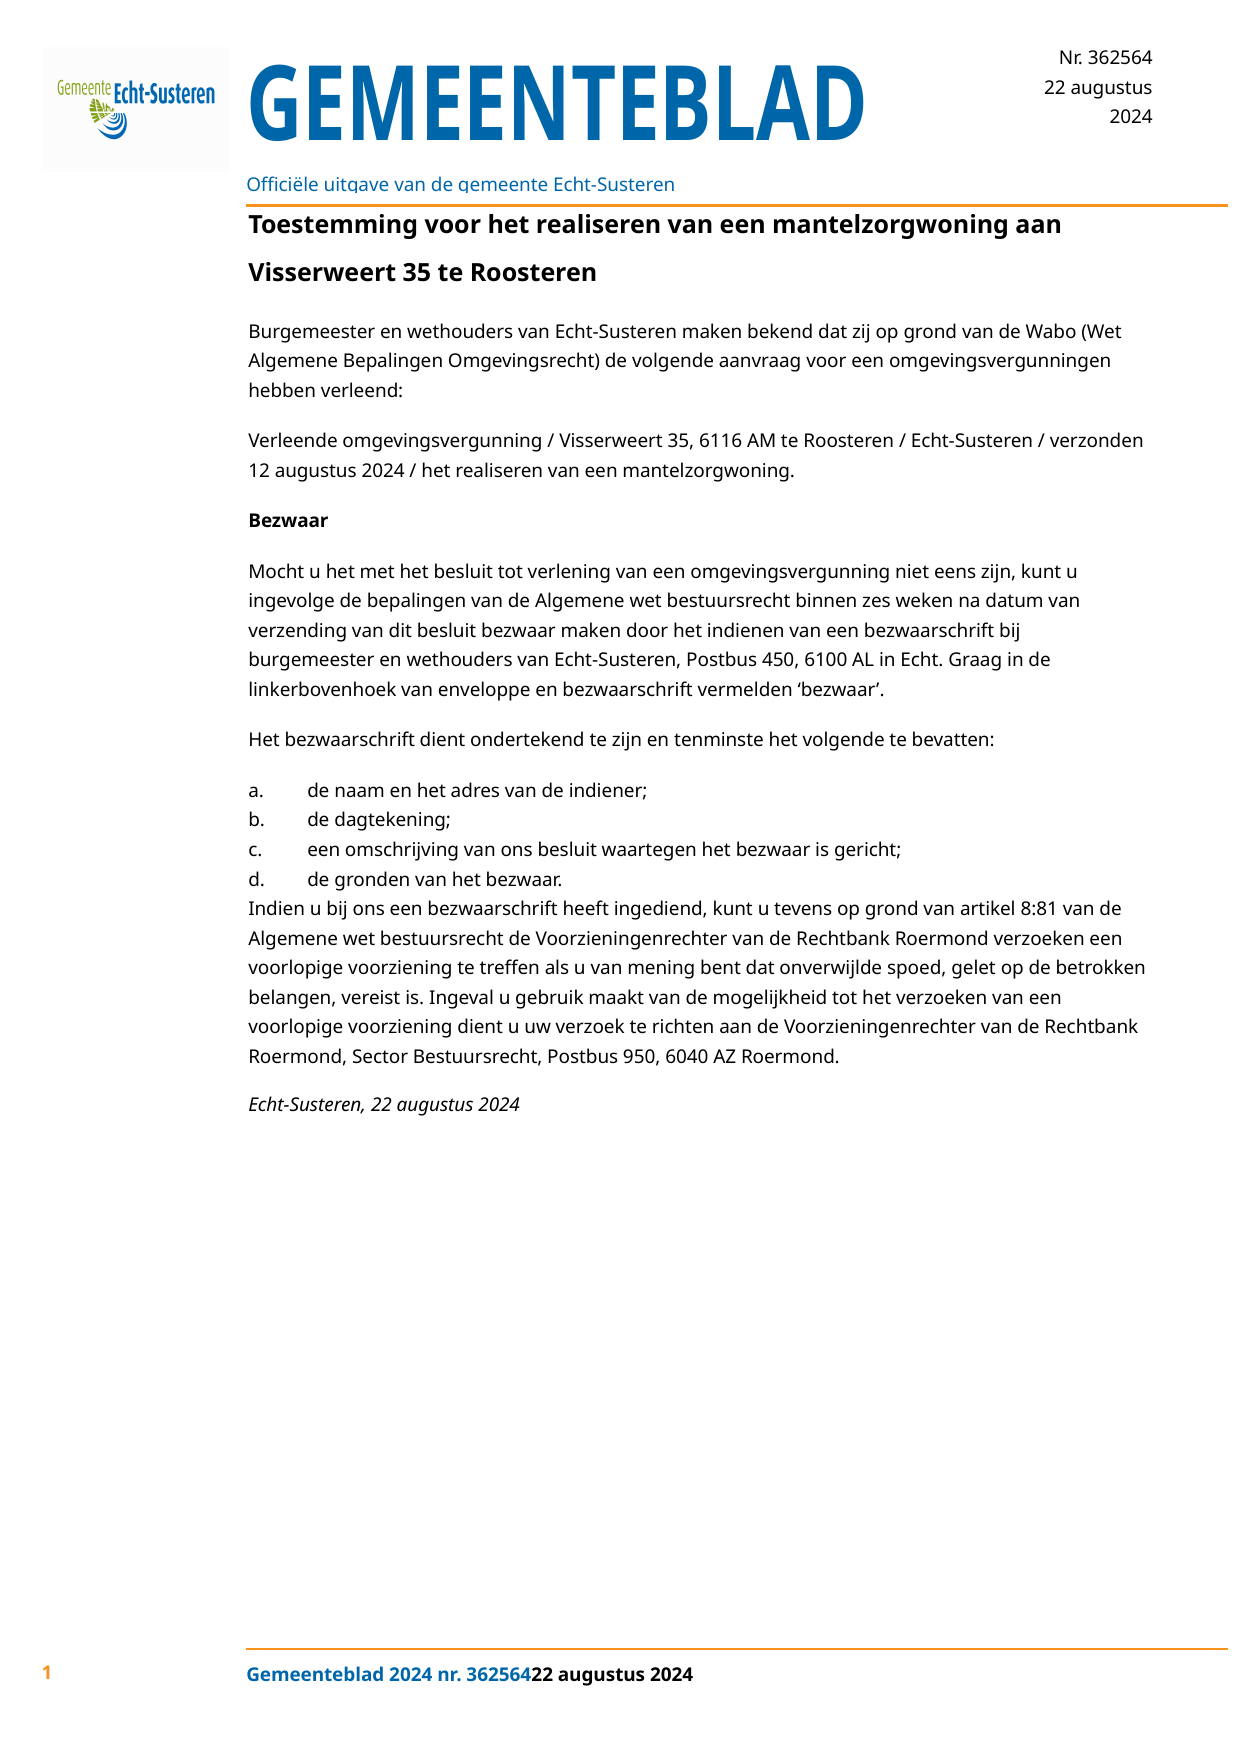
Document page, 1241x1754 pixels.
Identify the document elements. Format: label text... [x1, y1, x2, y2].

text Indien u bij ons een bezwaarschrift heeft ingediend, kunt u tevens op grond van artikel 8:81 van de Algemene wet bestuursrecht de Voorzieningenrechter van de Rechtbank Roermond verzoeken een voorlopige voorziening te treffen als u van mening bent dat onverwijlde spoed, gelet op de betrokken belangen, vereist is. Ingeval u gebruik maakt van de mogelijkheid tot het verzoeken van een voorlopige voorziening dient u uw verzoek te richten aan de Voorzieningenrechter van de Rechtbank Roermond, Sector Bestuursrecht, Postbus 950, 6040 AZ Roermond. [248, 895, 1152, 1069]
text Bezwaar [248, 507, 1152, 533]
text Echt-Susteren, 22 augustus 2024 [248, 1091, 1152, 1117]
text Mocht u het met het besluit tot verlening van een omgevingsvergunning niet eens zijn, kunt u ingevolge de bepalingen van de Algemene wet bestuursrecht binnen zes weken na datum van verzending van dit besluit bezwaar maken door het indienen van een bezwaarschrift bij burgemeester en wethouders van Echt-Susteren, Postbus 450, 6100 AL in Echt. Graag in de linkerbovenhoek van enveloppe en bezwaarschrift vermelden ‘bezwaar’. [248, 558, 1152, 702]
text Burgemeester en wethouders van Echt-Susteren maken bekend dat zij op grond van de Wabo (Wet Algemene Bepalingen Omgevingsrecht) de volgende aanvraag voor een omgevingsvergunningen hebben verleend: [248, 318, 1152, 403]
picture [41, 47, 231, 172]
list de gronden van het bezwaar. [248, 866, 1152, 892]
list de dagtekening; [248, 807, 1152, 832]
text Verleende omgevingsvergunning / Visserweert 35, 6116 AM te Roosteren / Echt-Susteren / verzonden 12 augustus 2024 / het realiseren van een mantelzorgwoning. [248, 427, 1152, 483]
list een omschrijving van ons besluit waartegen het bezwaar is gericht; [248, 836, 1152, 862]
list de naam en het adres van de indiener; [248, 777, 1152, 803]
text Toestemming voor het realiseren van een mantelzorgwoning aan Visserweert 35 te Roosteren [248, 207, 1152, 288]
text Het bezwaarschrift dient ondertekend te zijn en tenminste het volgende te bevatten: [248, 727, 1152, 752]
